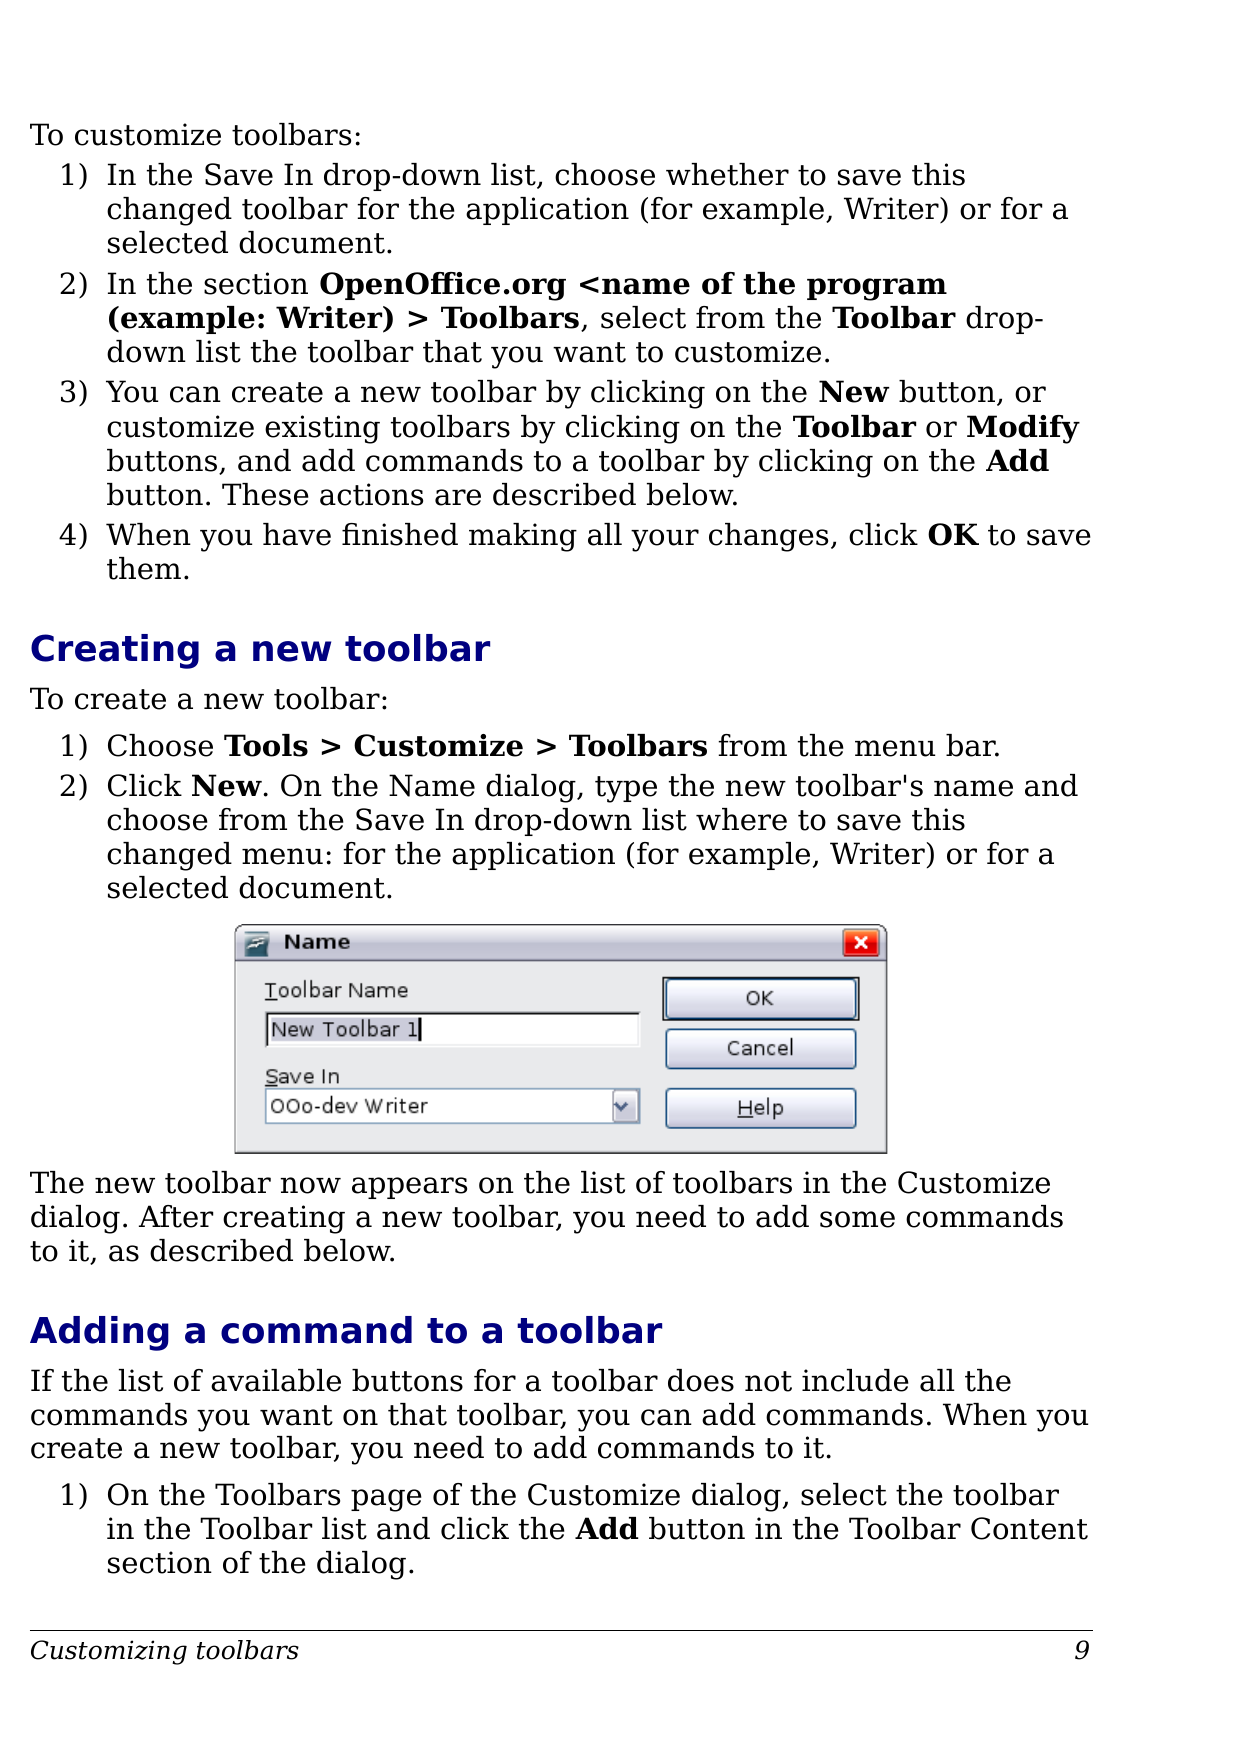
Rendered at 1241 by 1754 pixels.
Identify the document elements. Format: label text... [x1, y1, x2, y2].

list On the Toolbars page of the Customize dialog, select the toolbar in the Toolbar list and click the Add button in the Toolbar Content section of the dialog. [88, 1478, 1093, 1580]
list Click New. On the Name dialog, type the new toolbar's name and choose from the Save In drop-down list where to save this changed menu: for the application (for example, Writer) or for a selected document. [88, 769, 1093, 905]
list In the Save In drop-down list, choose whether to save this changed toolbar for the application (for example, Writer) or for a selected document. [88, 158, 1093, 260]
list Choose Tools > Customize > Toolbars from the menu bar. [88, 729, 1093, 763]
list In the section OpenOffice.org <name of the program (example: Writer) > Toolbars, select from the Toolbar drop-down list the toolbar that you want to customize. [88, 267, 1093, 369]
text To create a new toolbar: [29, 682, 1093, 716]
list You can create a new toolbar by clicking on the New button, or customize existing toolbars by clicking on the Toolbar or Modify buttons, and add commands to a toolbar by clicking on the Add button. These actions are described below. [88, 375, 1093, 512]
picture [234, 924, 888, 1154]
subtitle Creating a new toolbar [29, 628, 1093, 670]
subtitle Adding a command to a toolbar [29, 1310, 1093, 1351]
text The new toolbar now appears on the list of toolbars in the Customize dialog. After creating a new toolbar, you need to add some commands to it, as described below. [29, 1166, 1093, 1268]
text If the list of available buttons for a toolbar does not include all the commands you want on that toolbar, you can add commands. When you create a new toolbar, you need to add commands to it. [29, 1364, 1093, 1466]
list To customize toolbars: [29, 118, 1093, 152]
list When you have finished making all your changes, click OK to save them. [88, 518, 1093, 587]
